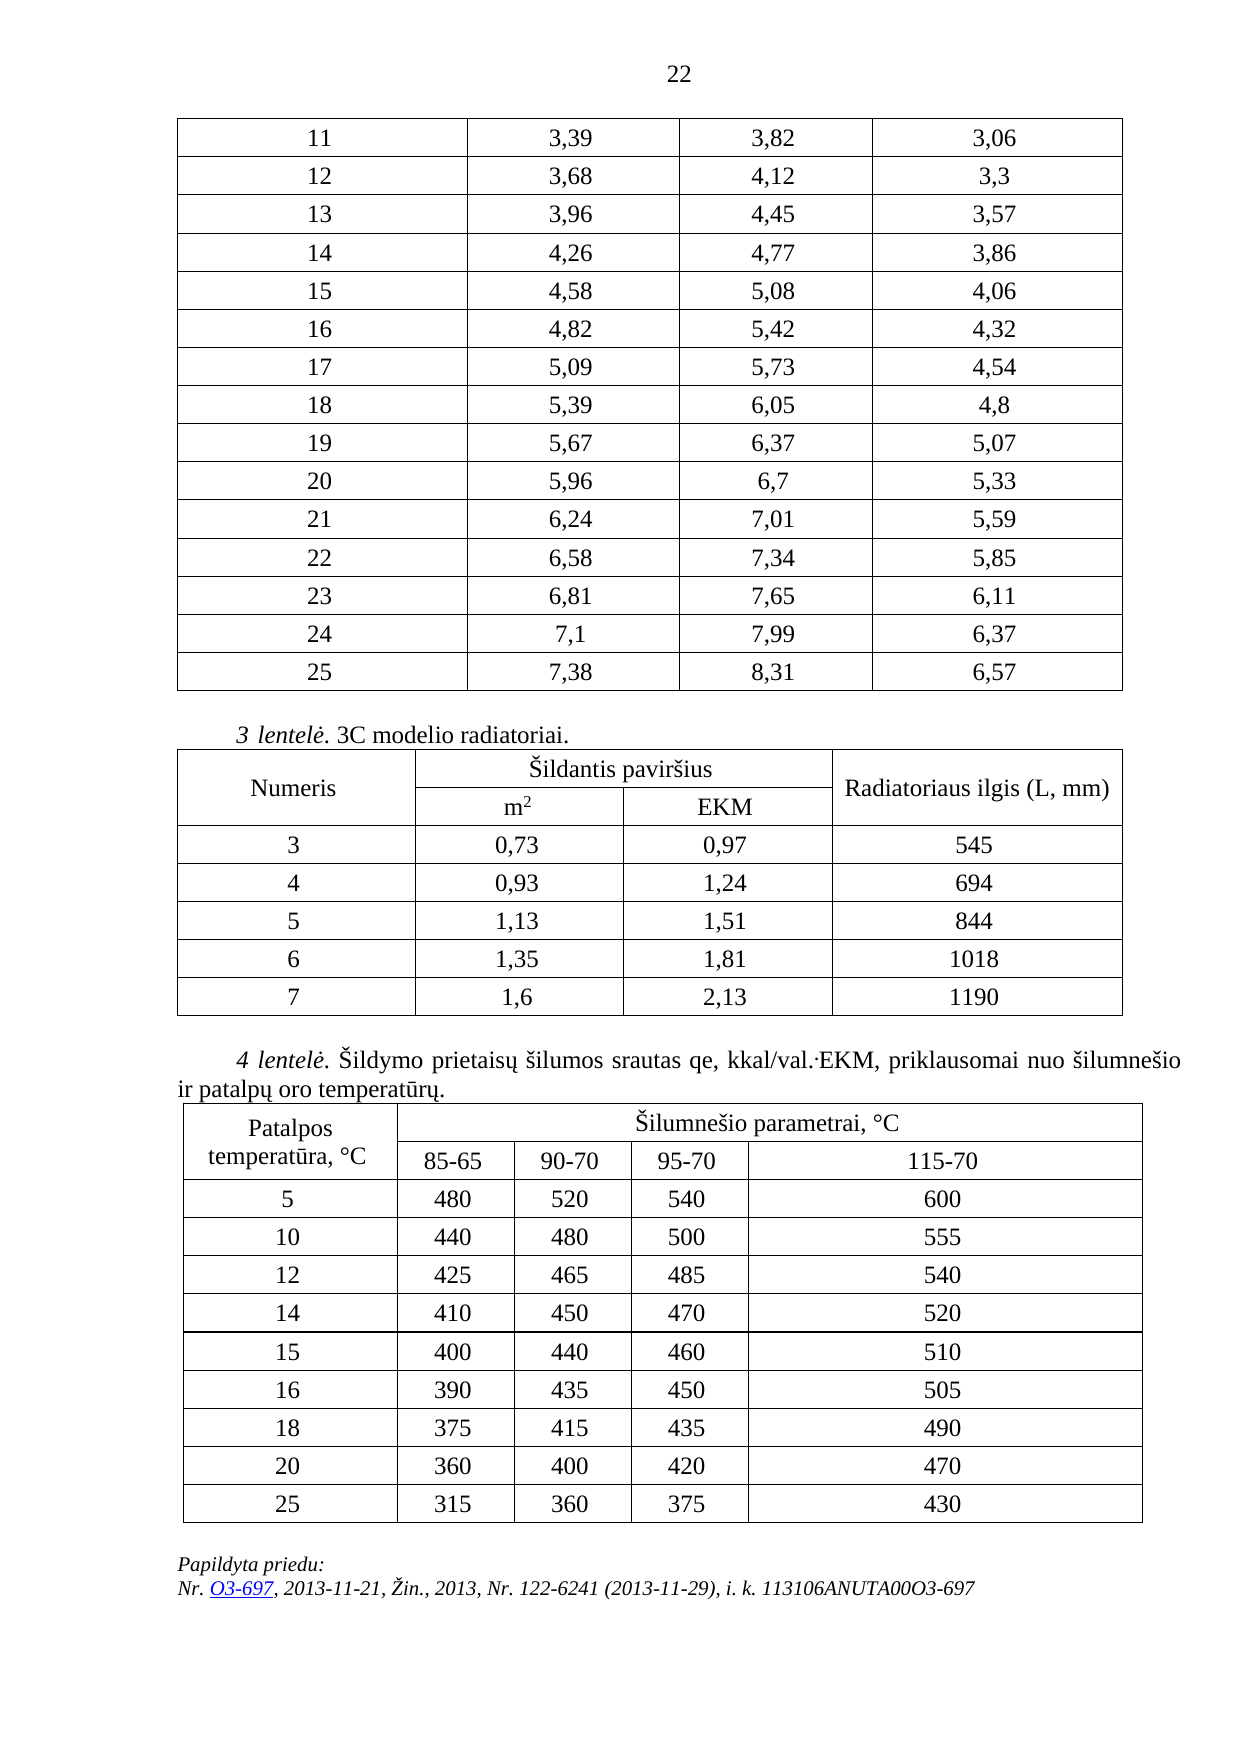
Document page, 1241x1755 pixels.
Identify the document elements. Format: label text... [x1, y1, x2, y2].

text 4 lentelė. Šildymo prietaisų šilumos srautas qe, kkal/val..EKM, priklausomai nuo šilumnešio ir patalpų oro temperatūrų. [177, 1045, 1181, 1103]
table_cell 440 [515, 1333, 631, 1369]
table_cell 6,24 [468, 500, 679, 537]
table_cell 23 [178, 577, 467, 614]
table_cell 20 [178, 462, 467, 499]
table_cell 420 [632, 1447, 748, 1484]
table_cell 3 [178, 826, 415, 863]
table_cell 400 [515, 1447, 631, 1484]
table_cell 6,57 [873, 653, 1122, 690]
table_cell 0,93 [416, 864, 623, 901]
table_cell 0,73 [416, 826, 623, 863]
table_cell 6,05 [680, 386, 872, 423]
table_cell 5,67 [468, 424, 679, 461]
table_cell 16 [184, 1371, 397, 1408]
table_cell 19 [178, 424, 467, 461]
table_cell 520 [515, 1180, 631, 1217]
table_cell 4,32 [873, 310, 1122, 347]
table_cell 555 [749, 1218, 1142, 1255]
table_cell 5,96 [468, 462, 679, 499]
table_cell 540 [749, 1256, 1142, 1293]
table_cell 485 [632, 1256, 748, 1293]
table_cell EKM [624, 788, 832, 825]
table_cell 15 [178, 272, 467, 309]
table_header Patalpos temperatūra, °C [184, 1104, 397, 1179]
table_cell 440 [398, 1218, 514, 1255]
table_cell 5,08 [680, 272, 872, 309]
table_cell 5,07 [873, 424, 1122, 461]
table_cell 1018 [833, 940, 1122, 977]
table_cell 465 [515, 1256, 631, 1293]
table_cell 435 [632, 1409, 748, 1446]
text Nr. O3-697, 2013-11-21, Žin., 2013, Nr. 122-6241 (2013-11-29), i. k. 113106ANUTA00O3-697 [177, 1576, 1181, 1600]
table_cell 470 [632, 1294, 748, 1331]
table_cell 7,99 [680, 615, 872, 652]
table_cell 540 [632, 1180, 748, 1217]
table_cell 3,82 [680, 119, 872, 156]
table_cell 5,09 [468, 348, 679, 385]
text 3 lentelė. 3C modelio radiatoriai. [177, 720, 1181, 748]
table_cell 90-70 [515, 1142, 631, 1179]
table_header Šilumnešio parametrai, °C [398, 1104, 1142, 1141]
table_cell 600 [749, 1180, 1142, 1217]
table_cell 25 [178, 653, 467, 690]
table_cell 415 [515, 1409, 631, 1446]
table_cell 95-70 [632, 1142, 748, 1179]
table_header Šildantis paviršius [416, 750, 832, 787]
table_cell 4,8 [873, 386, 1122, 423]
table_cell 3,96 [468, 195, 679, 232]
table_cell 15 [184, 1333, 397, 1369]
table_cell 25 [184, 1485, 397, 1522]
table_cell 5,42 [680, 310, 872, 347]
table_cell 4,06 [873, 272, 1122, 309]
table_cell 5,85 [873, 539, 1122, 576]
table_cell 21 [178, 500, 467, 537]
table_cell 505 [749, 1371, 1142, 1408]
table_cell 5,73 [680, 348, 872, 385]
table_cell 315 [398, 1485, 514, 1522]
table_cell 85-65 [398, 1142, 514, 1179]
table_cell 4,26 [468, 234, 679, 271]
table_cell 7 [178, 978, 415, 1015]
table_cell 3,06 [873, 119, 1122, 156]
table_cell 1,13 [416, 902, 623, 939]
table_cell 430 [749, 1485, 1142, 1522]
table_cell 5,59 [873, 500, 1122, 537]
table_cell 17 [178, 348, 467, 385]
table_cell 360 [515, 1485, 631, 1522]
table_cell 4,82 [468, 310, 679, 347]
table_cell 390 [398, 1371, 514, 1408]
table_cell 16 [178, 310, 467, 347]
table_cell 1,24 [624, 864, 832, 901]
table_cell 3,68 [468, 157, 679, 194]
table_header Numeris [178, 750, 415, 825]
table_cell 375 [632, 1485, 748, 1522]
table_cell 410 [398, 1294, 514, 1331]
table_cell 14 [178, 234, 467, 271]
table_cell 6 [178, 940, 415, 977]
table_cell 7,34 [680, 539, 872, 576]
table_cell 115-70 [749, 1142, 1142, 1179]
table_cell 5,39 [468, 386, 679, 423]
table_cell 470 [749, 1447, 1142, 1484]
table_cell 12 [178, 157, 467, 194]
table_header Radiatoriaus ilgis (L, mm) [833, 750, 1122, 825]
table_cell 1190 [833, 978, 1122, 1015]
table_cell 3,57 [873, 195, 1122, 232]
table_cell 490 [749, 1409, 1142, 1446]
table_cell 11 [178, 119, 467, 156]
table_cell 375 [398, 1409, 514, 1446]
table_cell 1,6 [416, 978, 623, 1015]
table_cell 4,45 [680, 195, 872, 232]
table_cell 20 [184, 1447, 397, 1484]
table_cell 3,86 [873, 234, 1122, 271]
table_cell 500 [632, 1218, 748, 1255]
table_cell 6,37 [680, 424, 872, 461]
table_cell 480 [515, 1218, 631, 1255]
table_cell 12 [184, 1256, 397, 1293]
table_cell 6,37 [873, 615, 1122, 652]
table_cell 0,97 [624, 826, 832, 863]
table_cell 6,81 [468, 577, 679, 614]
table_cell 1,51 [624, 902, 832, 939]
table_cell 4,58 [468, 272, 679, 309]
table_cell 1,81 [624, 940, 832, 977]
table_cell 6,7 [680, 462, 872, 499]
table_cell 5 [184, 1180, 397, 1217]
table_cell 13 [178, 195, 467, 232]
table_cell 3,39 [468, 119, 679, 156]
table_cell 435 [515, 1371, 631, 1408]
table_cell 4,54 [873, 348, 1122, 385]
table_cell 7,1 [468, 615, 679, 652]
table_cell 6,58 [468, 539, 679, 576]
table_cell 450 [515, 1294, 631, 1331]
table_cell 18 [178, 386, 467, 423]
table_cell 10 [184, 1218, 397, 1255]
table_cell 14 [184, 1294, 397, 1331]
table_cell 844 [833, 902, 1122, 939]
table_cell 460 [632, 1333, 748, 1369]
table_cell 2,13 [624, 978, 832, 1015]
table_cell m2 [416, 788, 623, 825]
table_cell 360 [398, 1447, 514, 1484]
table_cell 400 [398, 1333, 514, 1369]
table_cell 4,77 [680, 234, 872, 271]
table_cell 450 [632, 1371, 748, 1408]
table_cell 22 [178, 539, 467, 576]
table_cell 3,3 [873, 157, 1122, 194]
table_cell 480 [398, 1180, 514, 1217]
table_cell 4 [178, 864, 415, 901]
table_cell 24 [178, 615, 467, 652]
table_cell 5 [178, 902, 415, 939]
table_cell 7,38 [468, 653, 679, 690]
table_cell 5,33 [873, 462, 1122, 499]
table_cell 545 [833, 826, 1122, 863]
table_cell 6,11 [873, 577, 1122, 614]
table_cell 510 [749, 1333, 1142, 1369]
table_cell 18 [184, 1409, 397, 1446]
table_cell 7,65 [680, 577, 872, 614]
table_cell 7,01 [680, 500, 872, 537]
text Papildyta priedu: [177, 1552, 1181, 1576]
table_cell 520 [749, 1294, 1142, 1331]
table_cell 1,35 [416, 940, 623, 977]
table_cell 4,12 [680, 157, 872, 194]
table_cell 425 [398, 1256, 514, 1293]
table_cell 694 [833, 864, 1122, 901]
table_cell 8,31 [680, 653, 872, 690]
